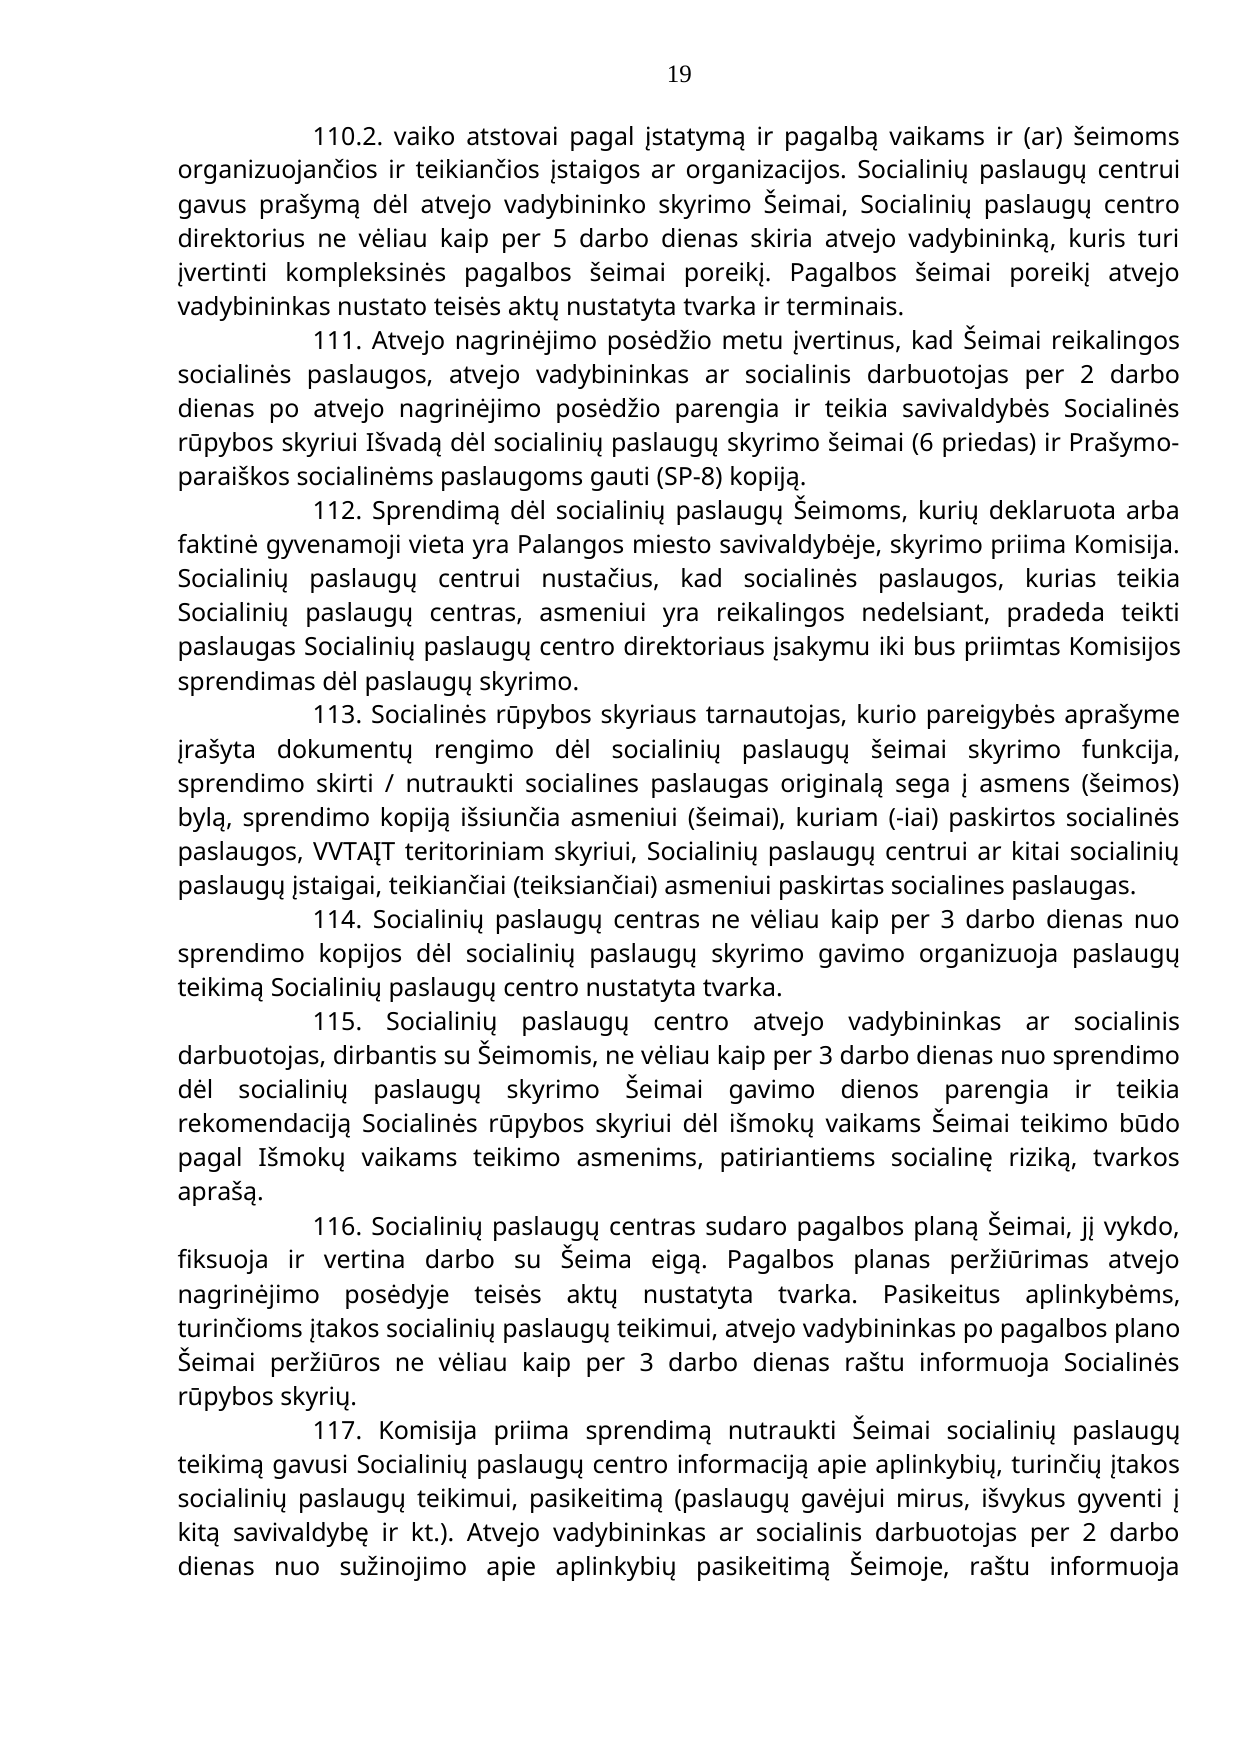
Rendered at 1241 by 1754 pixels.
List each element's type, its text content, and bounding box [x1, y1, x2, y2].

text 111. Atvejo nagrinėjimo posėdžio metu įvertinus, kad Šeimai reikalingos socialinės paslaugos, atvejo vadybininkas ar socialinis darbuotojas per 2 darbo dienas po atvejo nagrinėjimo posėdžio parengia ir teikia savivaldybės Socialinės rūpybos skyriui Išvadą dėl socialinių paslaugų skyrimo šeimai (6 priedas) ir Prašymo-paraiškos socialinėms paslaugoms gauti (SP-8) kopiją. [177, 322, 1181, 493]
text 110.2. vaiko atstovai pagal įstatymą ir pagalbą vaikams ir (ar) šeimoms organizuojančios ir teikiančios įstaigos ar organizacijos. Socialinių paslaugų centrui gavus prašymą dėl atvejo vadybininko skyrimo Šeimai, Socialinių paslaugų centro direktorius ne vėliau kaip per 5 darbo dienas skiria atvejo vadybininką, kuris turi įvertinti kompleksinės pagalbos šeimai poreikį. Pagalbos šeimai poreikį atvejo vadybininkas nustato teisės aktų nustatyta tvarka ir terminais. [177, 118, 1181, 322]
text 116. Socialinių paslaugų centras sudaro pagalbos planą Šeimai, jį vykdo, fiksuoja ir vertina darbo su Šeima eigą. Pagalbos planas peržiūrimas atvejo nagrinėjimo posėdyje teisės aktų nustatyta tvarka. Pasikeitus aplinkybėms, turinčioms įtakos socialinių paslaugų teikimui, atvejo vadybininkas po pagalbos plano Šeimai peržiūros ne vėliau kaip per 3 darbo dienas raštu informuoja Socialinės rūpybos skyrių. [177, 1208, 1181, 1412]
text 117. Komisija priima sprendimą nutraukti Šeimai socialinių paslaugų teikimą gavusi Socialinių paslaugų centro informaciją apie aplinkybių, turinčių įtakos socialinių paslaugų teikimui, pasikeitimą (paslaugų gavėjui mirus, išvykus gyventi į kitą savivaldybę ir kt.). Atvejo vadybininkas ar socialinis darbuotojas per 2 darbo dienas nuo sužinojimo apie aplinkybių pasikeitimą Šeimoje, raštu informuoja [177, 1412, 1181, 1583]
text 112. Sprendimą dėl socialinių paslaugų Šeimoms, kurių deklaruota arba faktinė gyvenamoji vieta yra Palangos miesto savivaldybėje, skyrimo priima Komisija. Socialinių paslaugų centrui nustačius, kad socialinės paslaugos, kurias teikia Socialinių paslaugų centras, asmeniui yra reikalingos nedelsiant, pradeda teikti paslaugas Socialinių paslaugų centro direktoriaus įsakymu iki bus priimtas Komisijos sprendimas dėl paslaugų skyrimo. [177, 493, 1181, 697]
text 115. Socialinių paslaugų centro atvejo vadybininkas ar socialinis darbuotojas, dirbantis su Šeimomis, ne vėliau kaip per 3 darbo dienas nuo sprendimo dėl socialinių paslaugų skyrimo Šeimai gavimo dienos parengia ir teikia rekomendaciją Socialinės rūpybos skyriui dėl išmokų vaikams Šeimai teikimo būdo pagal Išmokų vaikams teikimo asmenims, patiriantiems socialinę riziką, tvarkos aprašą. [177, 1004, 1181, 1208]
text 114. Socialinių paslaugų centras ne vėliau kaip per 3 darbo dienas nuo sprendimo kopijos dėl socialinių paslaugų skyrimo gavimo organizuoja paslaugų teikimą Socialinių paslaugų centro nustatyta tvarka. [177, 902, 1181, 1004]
text 113. Socialinės rūpybos skyriaus tarnautojas, kurio pareigybės aprašyme įrašyta dokumentų rengimo dėl socialinių paslaugų šeimai skyrimo funkcija, sprendimo skirti / nutraukti socialines paslaugas originalą sega į asmens (šeimos) bylą, sprendimo kopiją išsiunčia asmeniui (šeimai), kuriam (-iai) paskirtos socialinės paslaugos, VVTAĮT teritoriniam skyriui, Socialinių paslaugų centrui ar kitai socialinių paslaugų įstaigai, teikiančiai (teiksiančiai) asmeniui paskirtas socialines paslaugas. [177, 697, 1181, 902]
